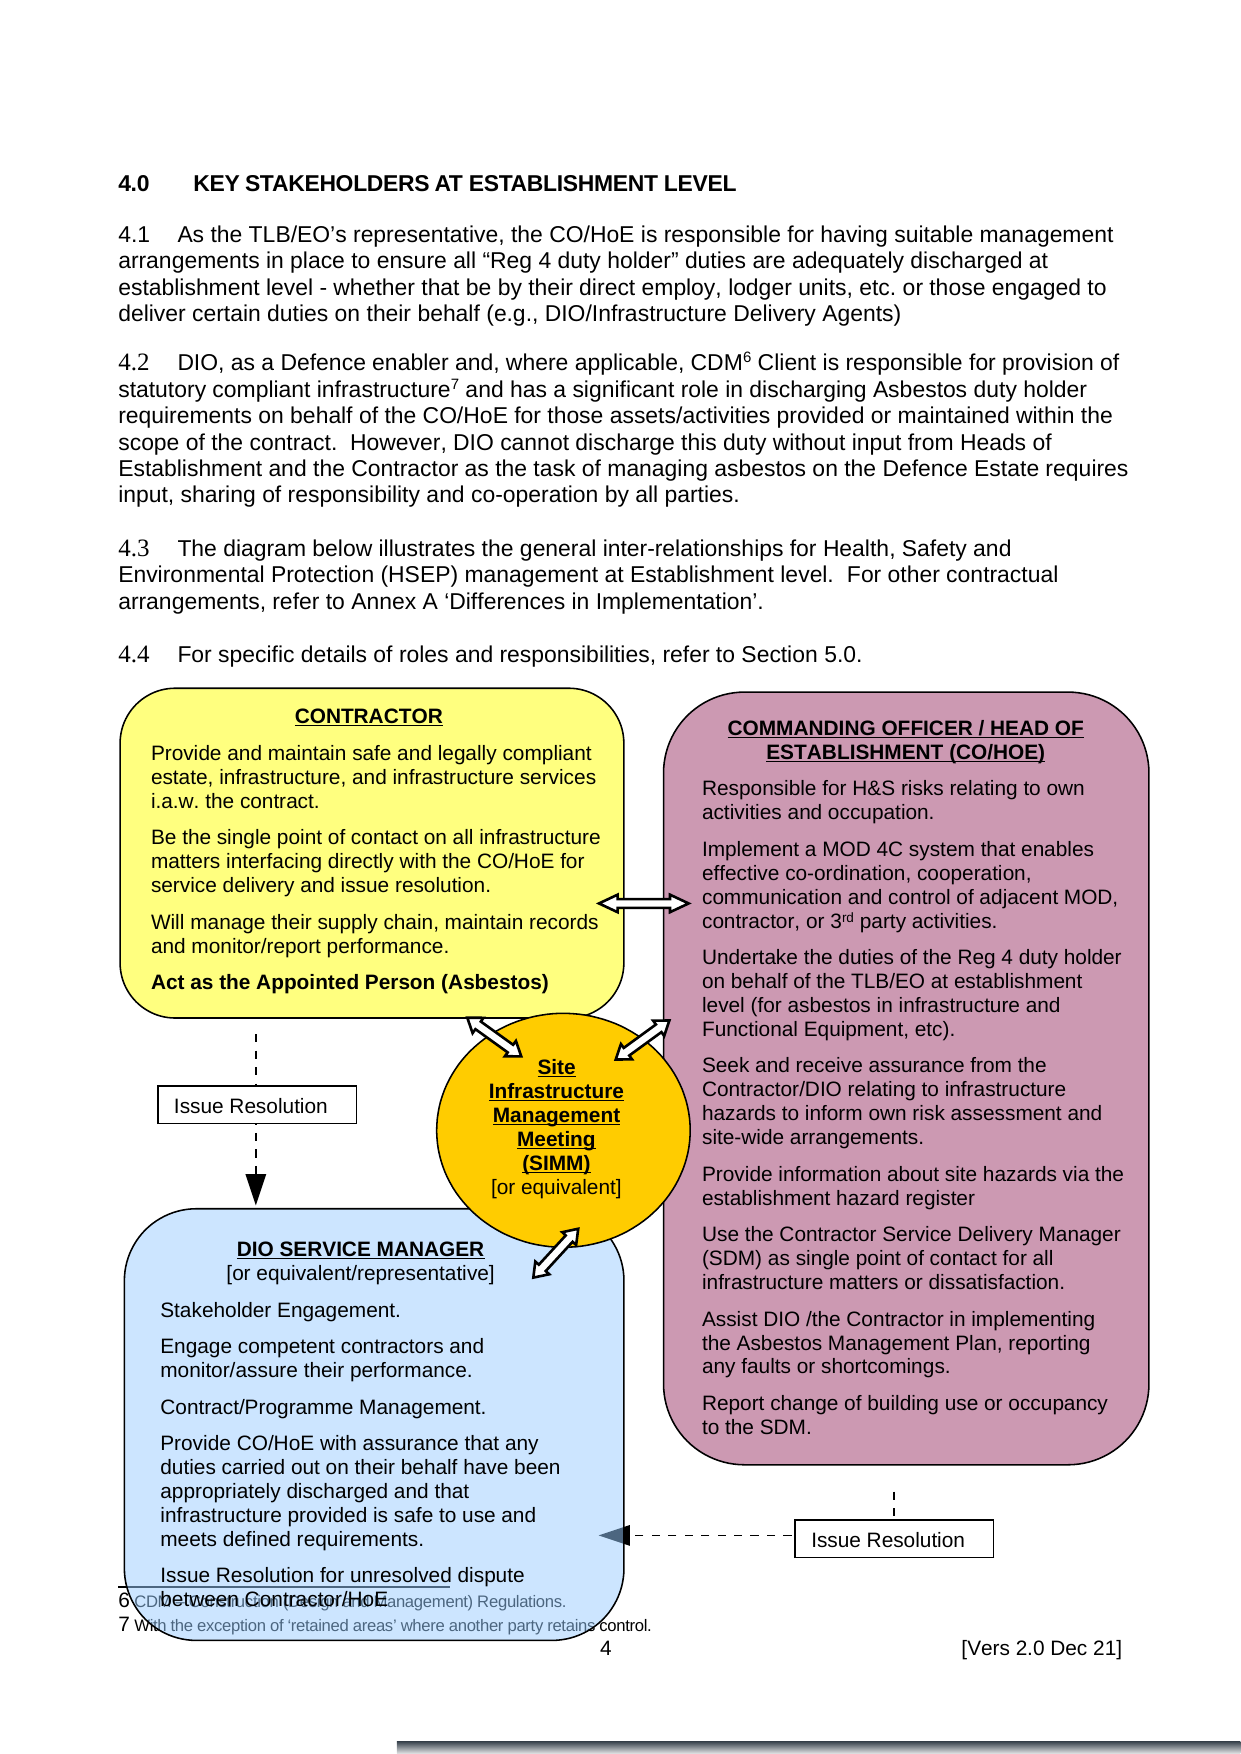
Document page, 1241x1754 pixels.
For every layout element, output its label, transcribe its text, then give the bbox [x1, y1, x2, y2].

subtitle 4.0 KEY STAKEHOLDERS AT ESTABLISHMENT LEVEL [118, 169, 1122, 196]
list As the TLB/EO’s representative, the CO/HoE is responsible for having suitable management arrangements in place to ensure all “Reg 4 duty holder” duties are adequately discharged at establishment level - whether that be by their direct employ, lodger units, etc. or those engaged to deliver certain duties on their behalf (e.g., DIO/Infrastructure Delivery Agents) [118, 221, 1122, 326]
text Issue Resolution [811, 1528, 978, 1549]
text Issue Resolution [174, 1094, 341, 1115]
list The diagram below illustrates the general inter-relationships for Health, Safety and Environmental Protection (HSEP) management at Establishment level. For other contractual arrangements, refer to Annex A ‘Differences in Implementation’. [118, 533, 1122, 614]
list CDM – Construction (Design and Management) Regulations. [612, 1587, 1122, 1611]
list DIO, as a Defence enabler and, where applicable, CDM Client is responsible for provision of statutory compliant infrastructure and has a significant role in discharging Asbestos duty holder requirements on behalf of the CO/HoE for those assets/activities provided or maintained within the scope of the contract. However, DIO cannot discharge this duty without input from Heads of Establishment and the Contractor as the task of managing asbestos on the Defence Estate requires input, sharing of responsibility and co-operation by all parties. [118, 347, 1137, 508]
list With the exception of ‘retained areas’ where another party retains control. [584, 1611, 1122, 1635]
list For specific details of roles and responsibilities, refer to Section 5.0. [118, 639, 1122, 668]
